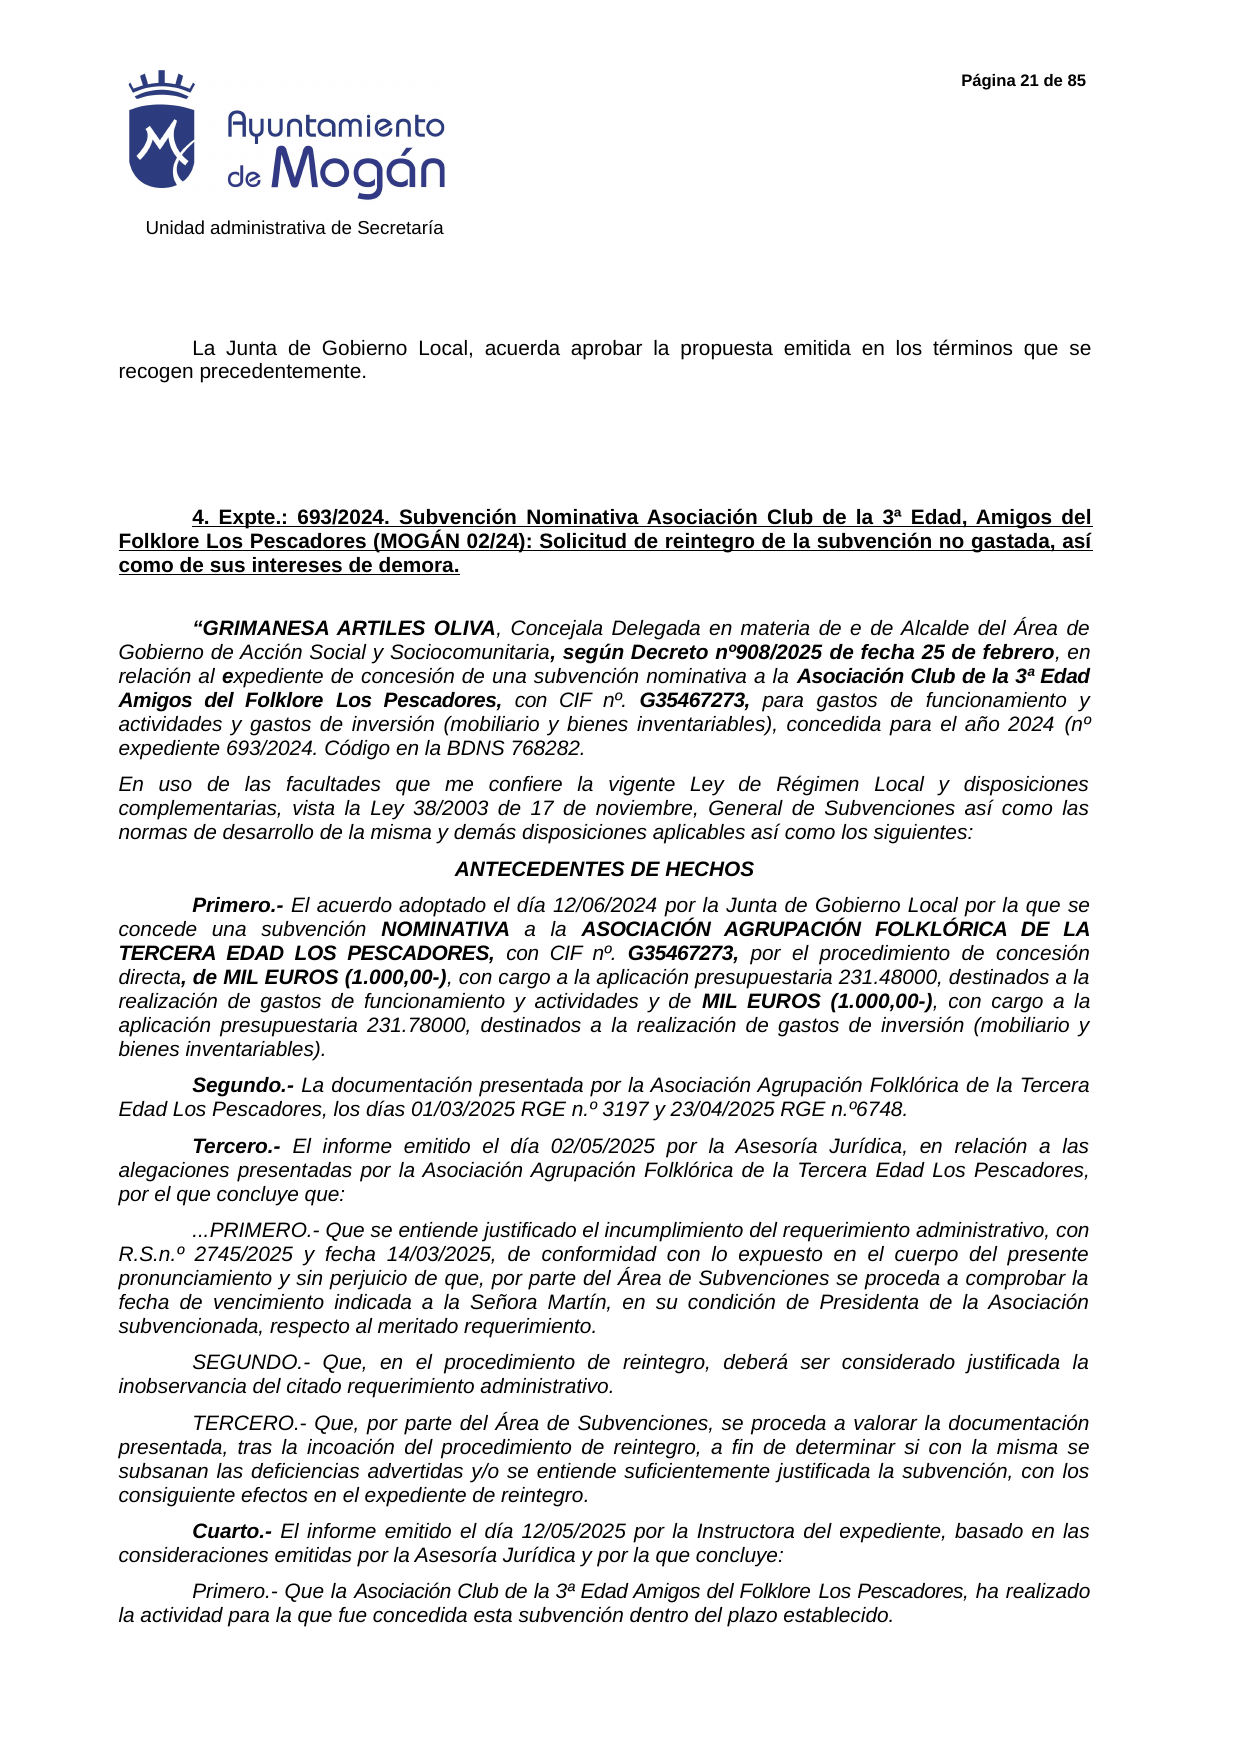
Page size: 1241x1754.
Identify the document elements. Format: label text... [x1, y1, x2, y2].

text Primero.- El acuerdo adoptado el día 12/06/2024 por la Junta de Gobierno Local por la que se concede una subvención NOMINATIVA a la ASOCIACIÓN AGRUPACIÓN FOLKLÓRICA DE LA TERCERA EDAD LOS PESCADORES, con CIF nº. G35467273, por el procedimiento de concesión directa, de MIL EUROS (1.000,00-), con cargo a la aplicación presupuestaria 231.48000, destinados a la realización de gastos de funcionamiento y actividades y de MIL EUROS (1.000,00-), con cargo a la aplicación presupuestaria 231.78000, destinados a la realización de gastos de inversión (mobiliario y bienes inventariables). [118, 893, 1092, 1061]
text 4. Expte.: 693/2024. Subvención Nominativa Asociación Club de la 3ª Edad, Amigos del Folklore Los Pescadores (MOGÁN 02/24): Solicitud de reintegro de la subvención no gastada, así [118, 505, 1092, 550]
text como de sus intereses de demora. [118, 551, 1092, 577]
text “GRIMANESA ARTILES OLIVA, Concejala Delegada en materia de e de Alcalde del Área de Gobierno de Acción Social y Sociocomunitaria, según Decreto nº908/2025 de fecha 25 de febrero, en relación al expediente de concesión de una subvención nominativa a la Asociación Club de la 3ª Edad Amigos del Folklore Los Pescadores, con CIF nº. G35467273, para gastos de funcionamiento y actividades y gastos de inversión (mobiliario y bienes inventariables), concedida para el año 2024 (nº expediente 693/2024. Código en la BDNS 768282. [118, 613, 1092, 759]
text Cuarto.- El informe emitido el día 12/05/2025 por la Instructora del expediente, basado en las consideraciones emitidas por la Asesoría Jurídica y por la que concluye: [118, 1519, 1092, 1567]
picture [128, 70, 445, 206]
text Primero.- Que la Asociación Club de la 3ª Edad Amigos del Folklore Los Pescadores, ha realizado la actividad para la que fue concedida esta subvención dentro del plazo establecido. [118, 1579, 1092, 1627]
text SEGUNDO.- Que, en el procedimiento de reintegro, deberá ser considerado justificada la inobservancia del citado requerimiento administrativo. [118, 1350, 1092, 1398]
text Tercero.- El informe emitido el día 02/05/2025 por la Asesoría Jurídica, en relación a las alegaciones presentadas por la Asociación Agrupación Folklórica de la Tercera Edad Los Pescadores, por el que concluye que: [118, 1133, 1092, 1205]
text Segundo.- La documentación presentada por la Asociación Agrupación Folklórica de la Tercera Edad Los Pescadores, los días 01/03/2025 RGE n.º 3197 y 23/04/2025 RGE n.º6748. [118, 1073, 1092, 1121]
text ANTECEDENTES DE HECHOS [118, 856, 1092, 880]
text La Junta de Gobierno Local, acuerda aprobar la propuesta emitida en los términos que se recogen precedentemente. [118, 335, 1092, 383]
text ...PRIMERO.- Que se entiende justificado el incumplimiento del requerimiento administrativo, con R.S.n.º 2745/2025 y fecha 14/03/2025, de conformidad con lo expuesto en el cuerpo del presente pronunciamiento y sin perjuicio de que, por parte del Área de Subvenciones se proceda a comprobar la fecha de vencimiento indicada a la Señora Martín, en su condición de Presidenta de la Asociación subvencionada, respecto al meritado requerimiento. [118, 1218, 1092, 1338]
text TERCERO.- Que, por parte del Área de Subvenciones, se proceda a valorar la documentación presentada, tras la incoación del procedimiento de reintegro, a fin de determinar si con la misma se subsanan las deficiencias advertidas y/o se entiende suficientemente justificada la subvención, con los consiguiente efectos en el expediente de reintegro. [118, 1411, 1092, 1506]
text En uso de las facultades que me confiere la vigente Ley de Régimen Local y disposiciones complementarias, vista la Ley 38/2003 de 17 de noviembre, General de Subvenciones así como las normas de desarrollo de la misma y demás disposiciones aplicables así como los siguientes: [118, 772, 1092, 844]
